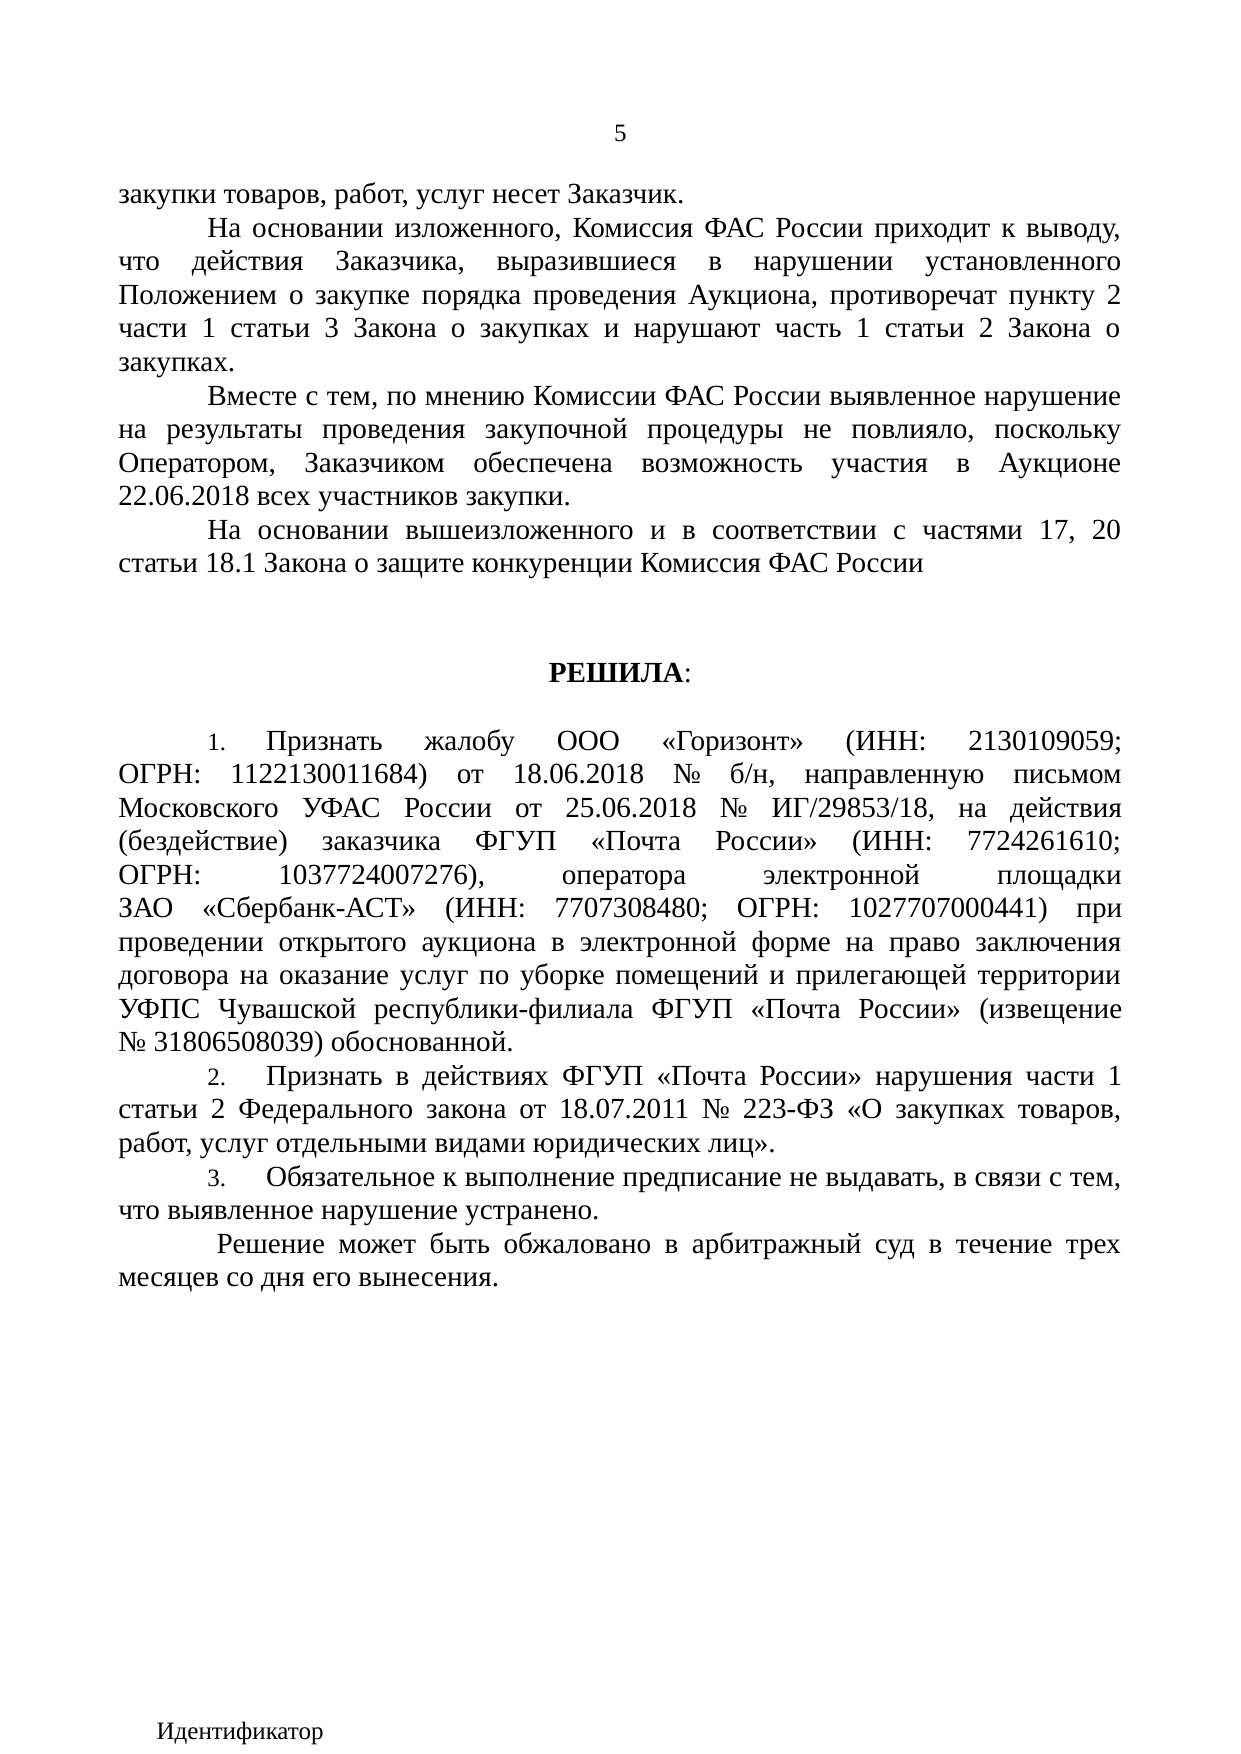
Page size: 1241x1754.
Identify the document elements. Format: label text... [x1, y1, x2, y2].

text На основании вышеизложенного и в соответствии с частями 17, 20 статьи 18.1 Закона о защите конкуренции Комиссия ФАС России [118, 512, 1122, 579]
text РЕШИЛА: [118, 656, 1122, 689]
list Признать жалобу ООО «Горизонт» (ИНН: 2130109059; ОГРН: 1122130011684) от 18.06.2018 № б/н, направленную письмом Московского УФАС России от 25.06.2018 № ИГ/29853/18, на действия (бездействие) заказчика ФГУП «Почта России» (ИНН: 7724261610; ОГРН: 1037724007276), оператора электронной площадки ЗАО «Сбербанк-АСТ» (ИНН: 7707308480; ОГРН: 1027707000441) при проведении открытого аукциона в электронной форме на право заключения договора на оказание услуг по уборке помещений и прилегающей территории УФПС Чувашской республики-филиала ФГУП «Почта России» (извещение № 31806508039) обоснованной. [118, 723, 1122, 1058]
text закупки товаров, работ, услуг несет Заказчик. [118, 176, 1122, 210]
list Обязательное к выполнение предписание не выдавать, в связи с тем, что выявленное нарушение устранено. [118, 1159, 1122, 1226]
text На основании изложенного, Комиссия ФАС России приходит к выводу, что действия Заказчика, выразившиеся в нарушении установленного Положением о закупке порядка проведения Аукциона, противоречат пункту 2 части 1 статьи 3 Закона о закупках и нарушают часть 1 статьи 2 Закона о закупках. [118, 210, 1122, 378]
list Признать в действиях ФГУП «Почта России» нарушения части 1 статьи 2 Федерального закона от 18.07.2011 № 223-ФЗ «О закупках товаров, работ, услуг отдельными видами юридических лиц». [118, 1058, 1122, 1159]
text Вместе с тем, по мнению Комиссии ФАС России выявленное нарушение на результаты проведения закупочной процедуры не повлияло, поскольку Оператором, Заказчиком обеспечена возможность участия в Аукционе 22.06.2018 всех участников закупки. [118, 378, 1122, 512]
text Решение может быть обжаловано в арбитражный суд в течение трех месяцев со дня его вынесения. [118, 1226, 1122, 1293]
